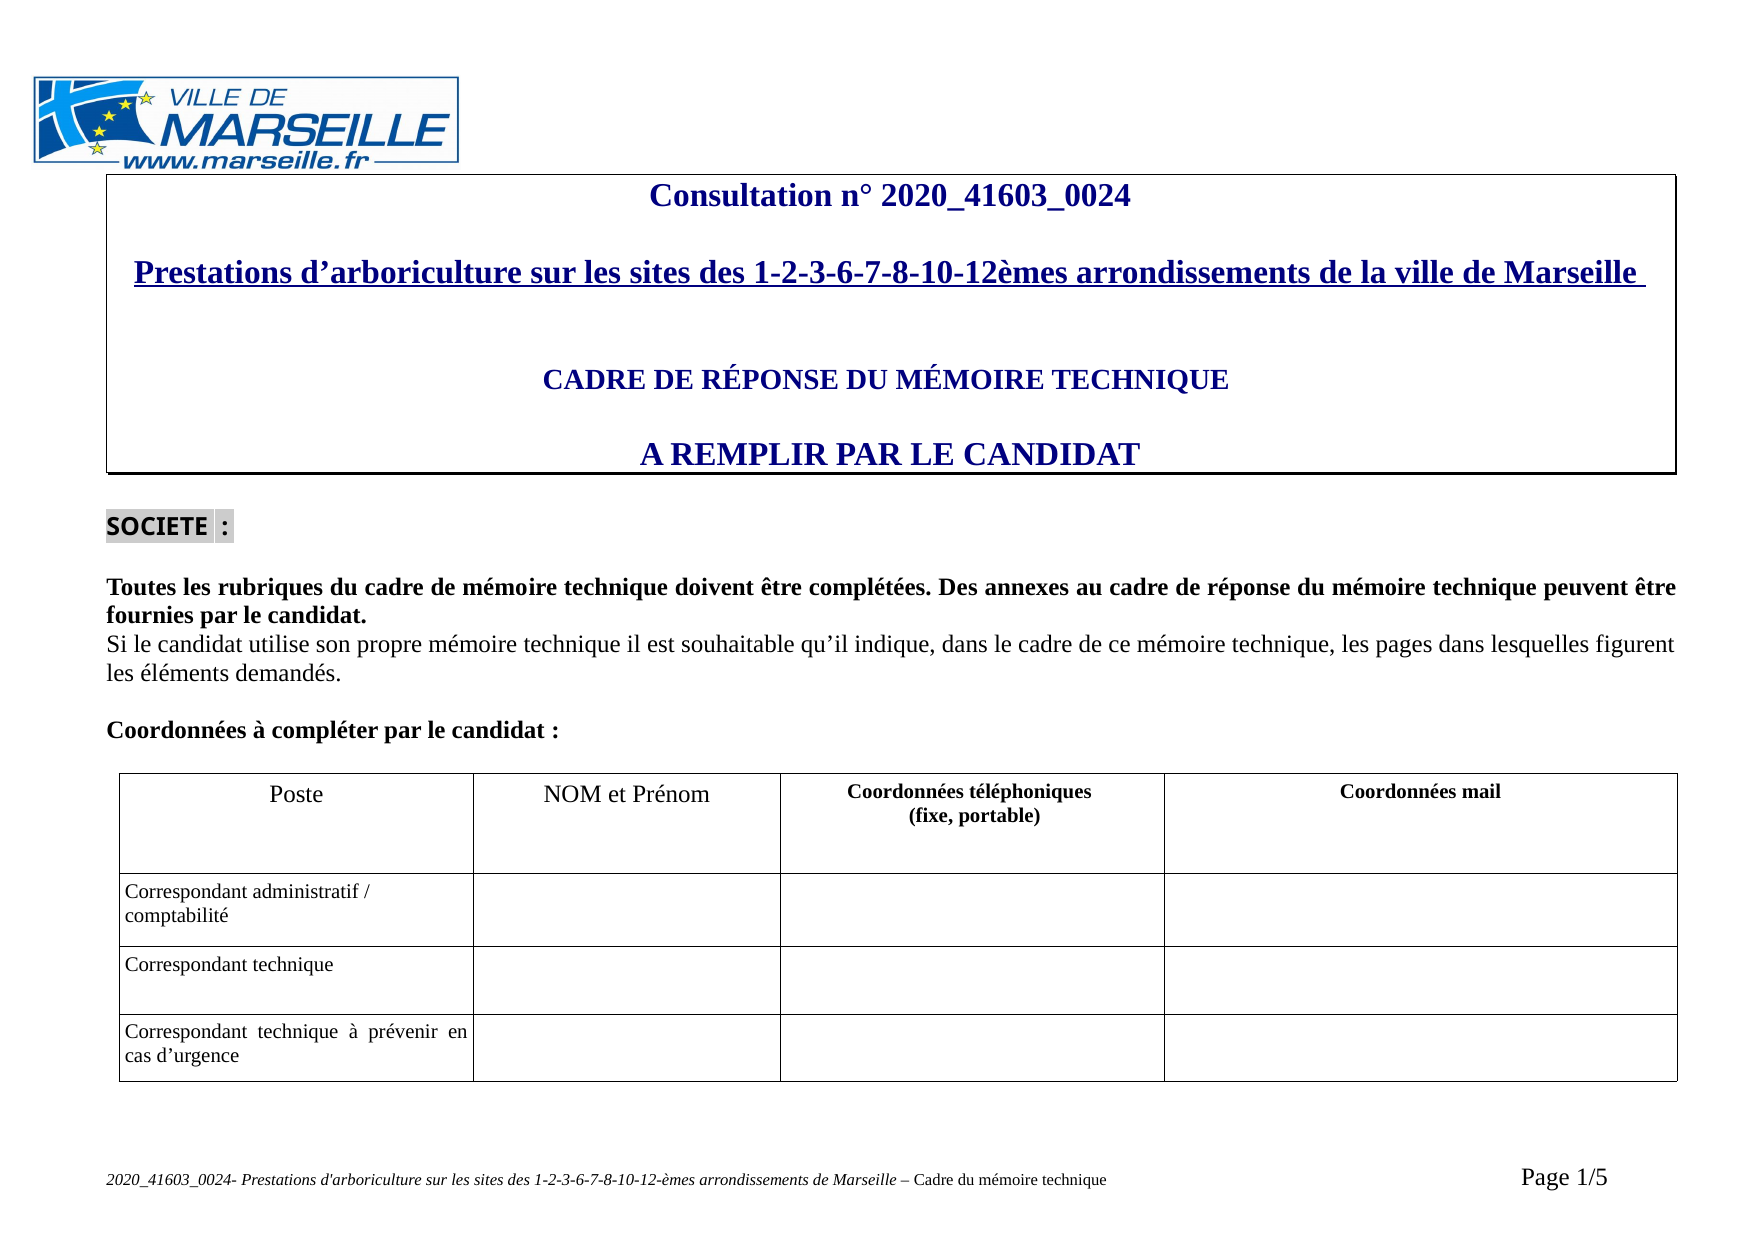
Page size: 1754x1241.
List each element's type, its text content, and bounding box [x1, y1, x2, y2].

table_cell [781, 1015, 1164, 1081]
table_header NOM et Prénom [474, 774, 780, 873]
table_cell [781, 947, 1164, 1013]
text Coordonnées à compléter par le candidat : [106, 716, 1677, 744]
table_header Coordonnées téléphoniques (fixe, portable) [781, 774, 1164, 873]
table_cell [1165, 1015, 1677, 1081]
text Consultation n° 2020_41603_0024 [107, 175, 1675, 213]
text SOCIETE : [106, 509, 1677, 543]
table_cell Correspondant administratif / comptabilité [120, 874, 473, 946]
table_cell Correspondant technique [120, 947, 473, 1013]
table_cell [781, 874, 1164, 946]
table_cell Correspondant technique à prévenir en cas d’urgence [120, 1015, 473, 1081]
text CADRE DE RÉPONSE DU MÉMOIRE TECHNIQUE [107, 361, 1675, 396]
table_cell [474, 947, 780, 1013]
text Toutes les rubriques du cadre de mémoire technique doivent être complétées. Des annexes au cadre de réponse du mémoire technique peuvent être fournies par le candidat. [106, 572, 1677, 629]
table_header Poste [120, 774, 473, 873]
text Prestations d’arboriculture sur les sites des 1-2-3-6-7-8-10-12èmes arrondissements de la ville de Marseille [107, 251, 1675, 290]
text A REMPLIR PAR LE CANDIDAT [107, 433, 1675, 472]
table_cell [1165, 874, 1677, 946]
table_cell [474, 1015, 780, 1081]
picture [31, 75, 461, 170]
table_header Coordonnées mail [1165, 774, 1677, 873]
text Si le candidat utilise son propre mémoire technique il est souhaitable qu’il indique, dans le cadre de ce mémoire technique, les pages dans lesquelles figurent les éléments demandés. [106, 629, 1677, 687]
table_cell [474, 874, 780, 946]
table_cell [1165, 947, 1677, 1013]
